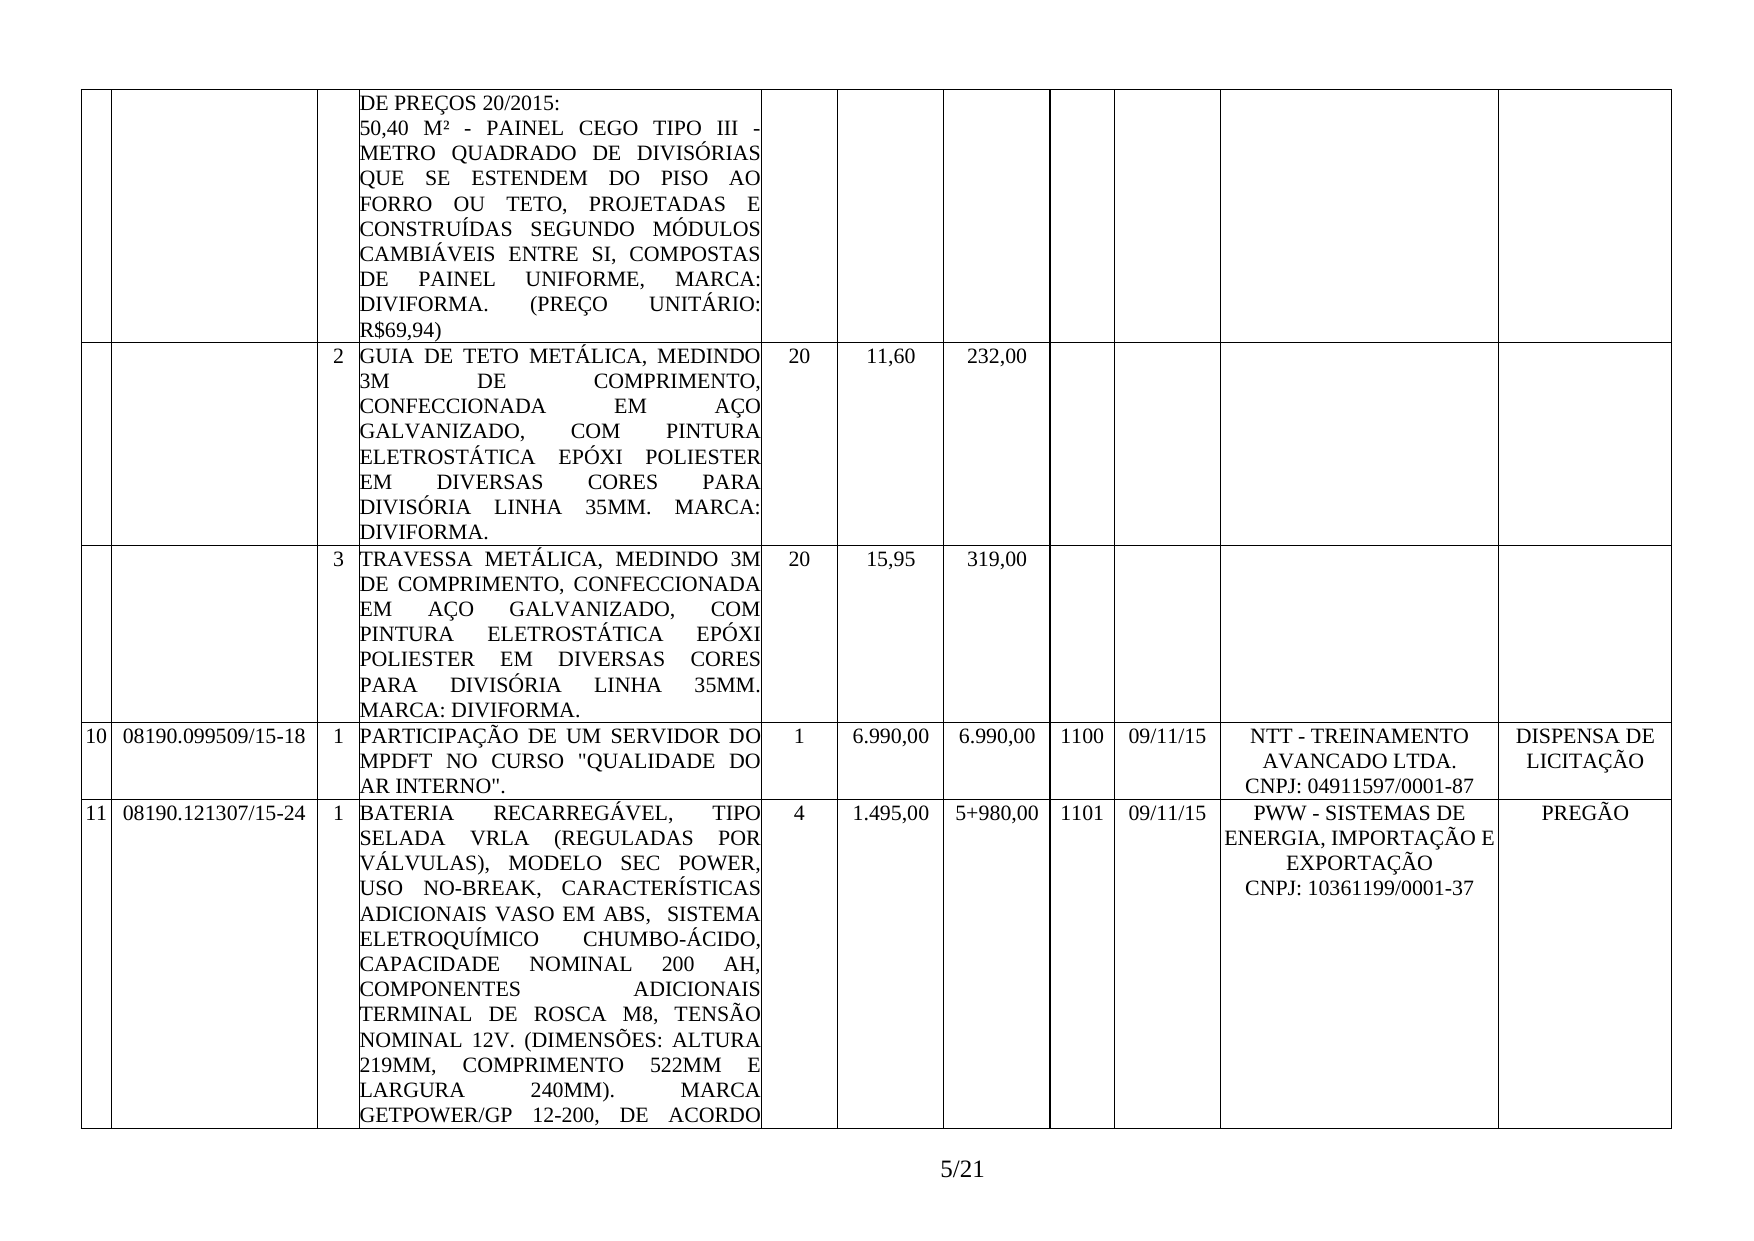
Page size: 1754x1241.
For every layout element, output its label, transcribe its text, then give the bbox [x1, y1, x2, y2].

table_cell DISPENSA DE LICITAÇÃO [1499, 723, 1671, 799]
table_cell [1499, 90, 1671, 342]
table_cell 1.495,00 [838, 800, 943, 1127]
table_cell [318, 90, 359, 342]
table_cell 2 [318, 343, 359, 544]
table_cell 3 [318, 546, 359, 722]
table_cell 1 [318, 723, 359, 799]
table_cell 1 [318, 800, 359, 1127]
table_cell TRAVESSA METÁLICA, MEDINDO 3M DE COMPRIMENTO, CONFECCIONADA EM AÇO GALVANIZADO, COM PINTURA ELETROSTÁTICA EPÓXI POLIESTER EM DIVERSAS CORES PARA DIVISÓRIA LINHA 35MM. MARCA: DIVIFORMA. [360, 546, 761, 722]
table_cell 4 [762, 800, 837, 1127]
table_cell [944, 90, 1049, 342]
table_cell [1051, 343, 1114, 544]
table_cell GUIA DE TETO METÁLICA, MEDINDO 3M DE COMPRIMENTO, CONFECCIONADA EM AÇO GALVANIZADO, COM PINTURA ELETROSTÁTICA EPÓXI POLIESTER EM DIVERSAS CORES PARA DIVISÓRIA LINHA 35MM. MARCA: DIVIFORMA. [360, 343, 761, 544]
table_cell [82, 343, 111, 544]
table_cell [1499, 546, 1671, 722]
table_cell [1221, 343, 1498, 544]
table_cell BATERIA RECARREGÁVEL, TIPO SELADA VRLA (REGULADAS POR VÁLVULAS), MODELO SEC POWER, USO NO-BREAK, CARACTERÍSTICAS ADICIONAIS VASO EM ABS, SISTEMA ELETROQUÍMICO CHUMBO-ÁCIDO, CAPACIDADE NOMINAL 200 AH, COMPONENTES ADICIONAIS TERMINAL DE ROSCA M8, TENSÃO NOMINAL 12V. (DIMENSÕES: ALTURA 219MM, COMPRIMENTO 522MM E LARGURA 240MM). MARCA GETPOWER/GP 12-200, DE ACORDO [360, 800, 761, 1127]
table_cell 1 [762, 723, 837, 799]
table_cell 1100 [1051, 723, 1114, 799]
table_cell 6.990,00 [944, 723, 1049, 799]
table_cell DE PREÇOS 20/2015: 50,40 M² - PAINEL CEGO TIPO III - METRO QUADRADO DE DIVISÓRIAS QUE SE ESTENDEM DO PISO AO FORRO OU TETO, PROJETADAS E CONSTRUÍDAS SEGUNDO MÓDULOS CAMBIÁVEIS ENTRE SI, COMPOSTAS DE PAINEL UNIFORME, MARCA: DIVIFORMA. (PREÇO UNITÁRIO: R$69,94) [360, 90, 761, 342]
table_cell [1051, 90, 1114, 342]
table_cell 08190.099509/15-18 [112, 723, 317, 799]
table_cell [112, 343, 317, 544]
table_cell [838, 90, 943, 342]
table_cell [112, 546, 317, 722]
table_cell 10 [82, 723, 111, 799]
table_cell 08190.121307/15-24 [112, 800, 317, 1127]
table_cell [112, 90, 317, 342]
table_cell [1051, 546, 1114, 722]
table_cell NTT - TREINAMENTO AVANCADO LTDA. CNPJ: 04911597/0001-87 [1221, 723, 1498, 799]
table_cell 232,00 [944, 343, 1049, 544]
table_cell 15,95 [838, 546, 943, 722]
table_cell PWW - SISTEMAS DE ENERGIA, IMPORTAÇÃO E EXPORTAÇÃO CNPJ: 10361199/0001-37 [1221, 800, 1498, 1127]
table_cell [1499, 343, 1671, 544]
table_cell 11 [82, 800, 111, 1127]
table_cell [82, 90, 111, 342]
table_cell [762, 90, 837, 342]
table_cell 11,60 [838, 343, 943, 544]
table_cell 09/11/15 [1115, 723, 1220, 799]
table_cell [1221, 90, 1498, 342]
table_cell [1115, 343, 1220, 544]
table_cell [1115, 90, 1220, 342]
table_cell 6.990,00 [838, 723, 943, 799]
table_cell 319,00 [944, 546, 1049, 722]
table_cell 20 [762, 343, 837, 544]
table_cell PREGÃO [1499, 800, 1671, 1127]
table_cell [1115, 546, 1220, 722]
table_cell 09/11/15 [1115, 800, 1220, 1127]
table_cell 20 [762, 546, 837, 722]
table_cell 1101 [1051, 800, 1114, 1127]
table_cell [82, 546, 111, 722]
table_cell PARTICIPAÇÃO DE UM SERVIDOR DO MPDFT NO CURSO "QUALIDADE DO AR INTERNO". [360, 723, 761, 799]
table_cell 5+980,00 [944, 800, 1049, 1127]
table_cell [1221, 546, 1498, 722]
